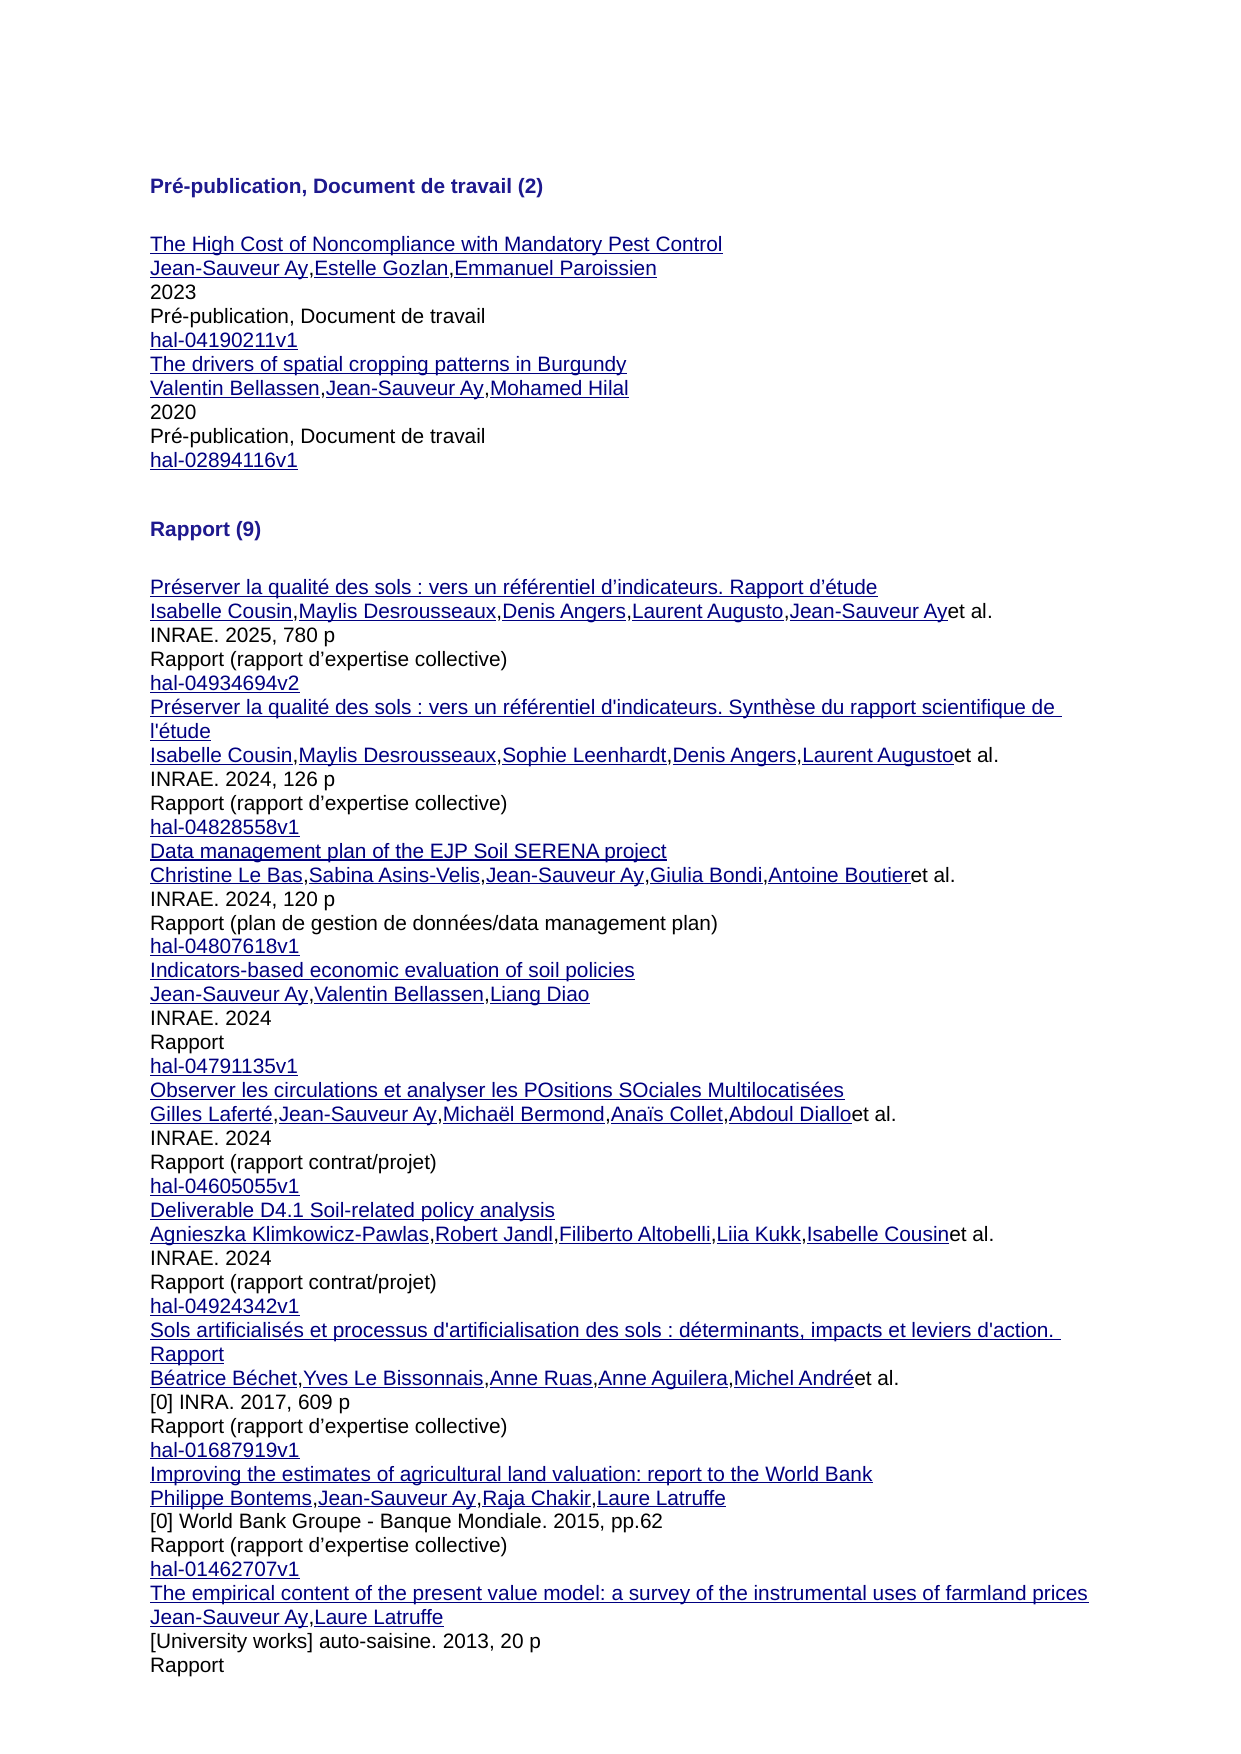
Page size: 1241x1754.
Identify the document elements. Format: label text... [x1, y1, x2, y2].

table_cell Indicators-based economic evaluation of soil policies Jean-Sauveur Ay,Valentin Bellassen,Liang Diao INRAE. 2024 Rapport hal-04791135v1 [150, 958, 1090, 1078]
table_cell Préserver la qualité des sols : vers un référentiel d'indicateurs. Synthèse du rapport scientifique de l'étude Isabelle Cousin,Maylis Desrousseaux,Sophie Leenhardt,Denis Angers,Laurent Augustoet al. INRAE. 2024, 126 p Rapport (rapport d’expertise collective) hal-04828558v1 [150, 695, 1090, 838]
table_cell Deliverable D4.1 Soil-related policy analysis Agnieszka Klimkowicz-Pawlas,Robert Jandl,Filiberto Altobelli,Liia Kukk,Isabelle Cousinet al. INRAE. 2024 Rapport (rapport contrat/projet) hal-04924342v1 [150, 1198, 1090, 1318]
table_cell Observer les circulations et analyser les POsitions SOciales Multilocatisées Gilles Laferté,Jean-Sauveur Ay,Michaël Bermond,Anaïs Collet,Abdoul Dialloet al. INRAE. 2024 Rapport (rapport contrat/projet) hal-04605055v1 [150, 1078, 1090, 1198]
subtitle Rapport (9) [150, 517, 1090, 541]
table_cell Data management plan of the EJP Soil SERENA project Christine Le Bas,Sabina Asins-Velis,Jean-Sauveur Ay,Giulia Bondi,Antoine Boutieret al. INRAE. 2024, 120 p Rapport (plan de gestion de données/data management plan) hal-04807618v1 [150, 839, 1090, 958]
table_cell The empirical content of the present value model: a survey of the instrumental uses of farmland prices Jean-Sauveur Ay,Laure Latruffe [University works] auto-saisine. 2013, 20 p Rapport [150, 1581, 1090, 1677]
subtitle Pré-publication, Document de travail (2) [150, 174, 1090, 198]
table_cell Sols artificialisés et processus d'artificialisation des sols : déterminants, impacts et leviers d'action. Rapport Béatrice Béchet,Yves Le Bissonnais,Anne Ruas,Anne Aguilera,Michel Andréet al. [0] INRA. 2017, 609 p Rapport (rapport d’expertise collective) hal-01687919v1 [150, 1318, 1090, 1461]
table_cell The drivers of spatial cropping patterns in Burgundy Valentin Bellassen,Jean-Sauveur Ay,Mohamed Hilal 2020 Pré-publication, Document de travail hal-02894116v1 [150, 352, 1090, 472]
table_cell Improving the estimates of agricultural land valuation: report to the World Bank Philippe Bontems,Jean-Sauveur Ay,Raja Chakir,Laure Latruffe [0] World Bank Groupe - Banque Mondiale. 2015, pp.62 Rapport (rapport d’expertise collective) hal-01462707v1 [150, 1461, 1090, 1581]
table_header Préserver la qualité des sols : vers un référentiel d’indicateurs. Rapport d’étude Isabelle Cousin,Maylis Desrousseaux,Denis Angers,Laurent Augusto,Jean-Sauveur Ayet al. INRAE. 2025, 780 p Rapport (rapport d’expertise collective) hal-04934694v2 [150, 575, 1090, 695]
table_header The High Cost of Noncompliance with Mandatory Pest Control Jean-Sauveur Ay,Estelle Gozlan,Emmanuel Paroissien 2023 Pré-publication, Document de travail hal-04190211v1 [150, 232, 1090, 352]
